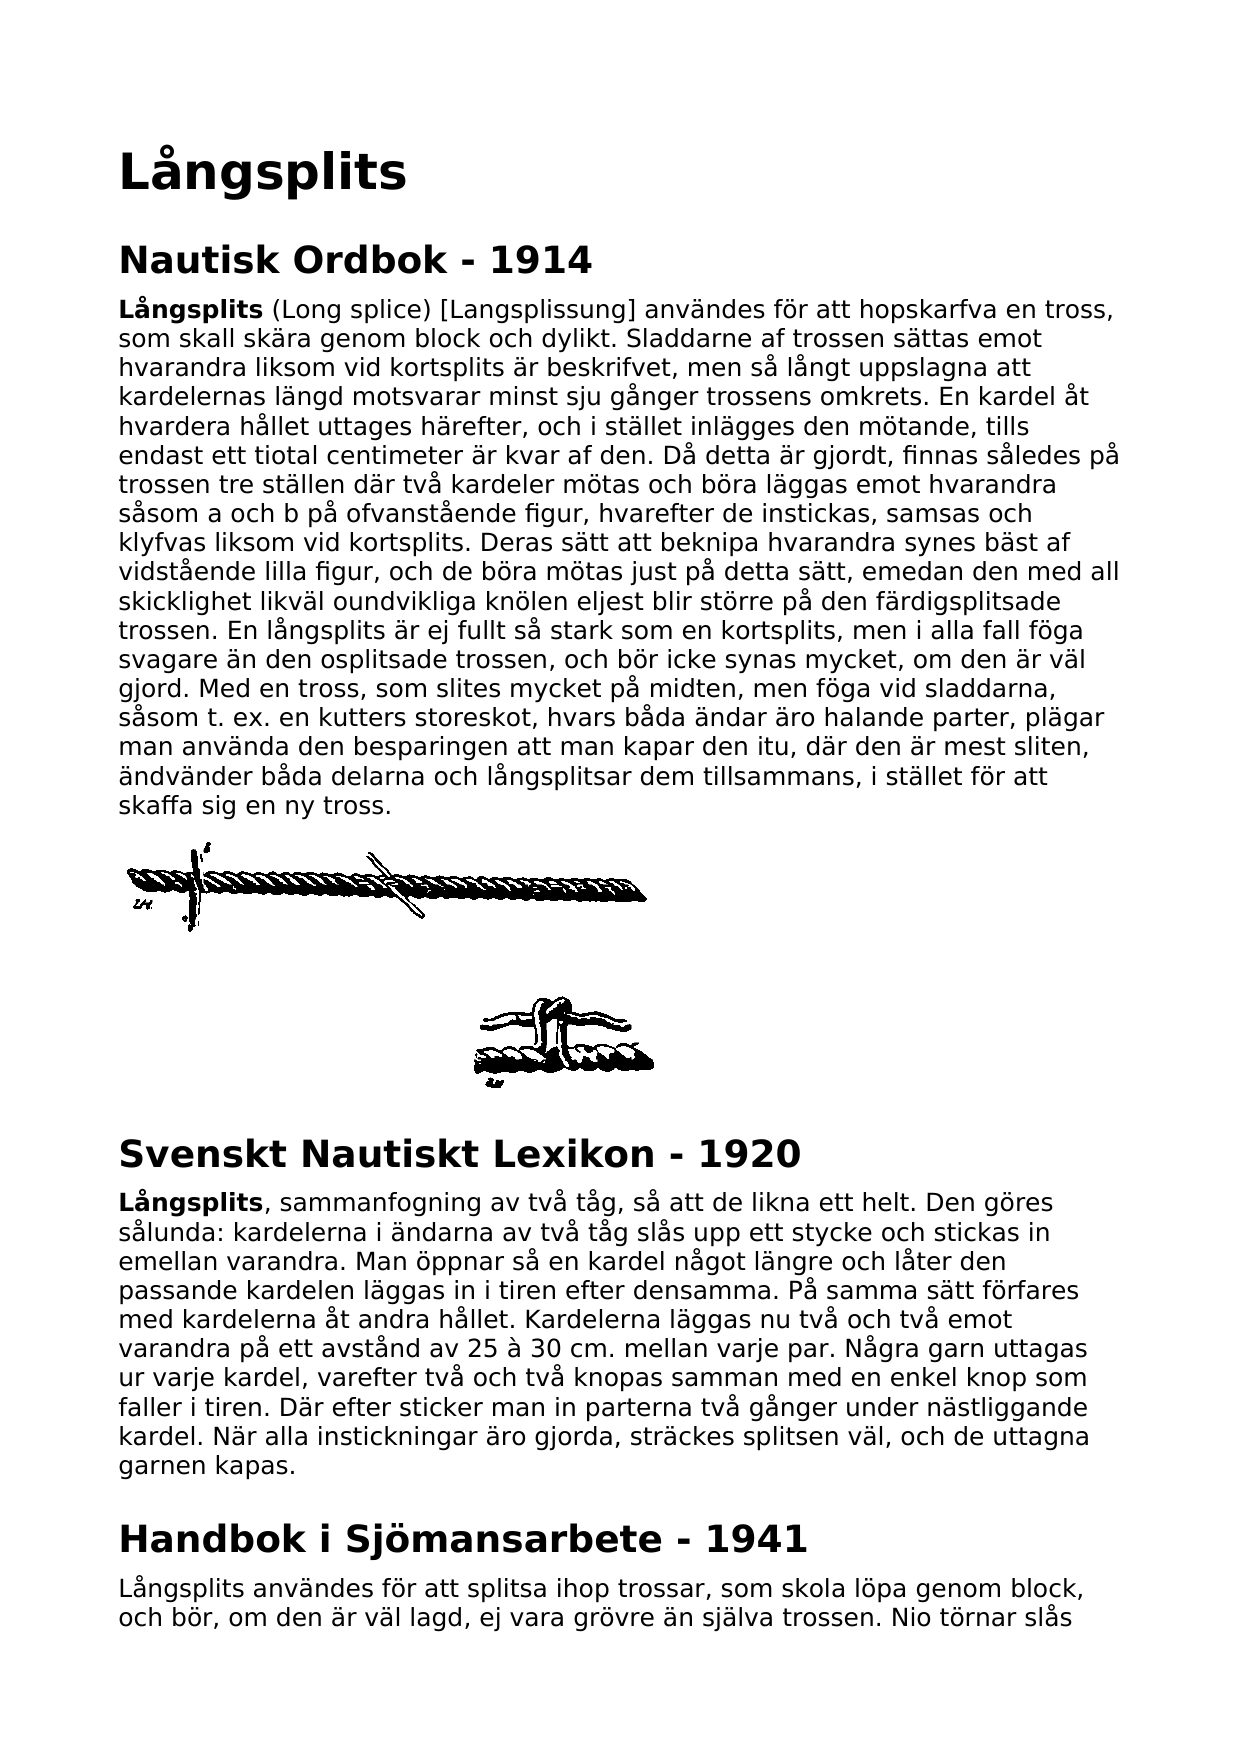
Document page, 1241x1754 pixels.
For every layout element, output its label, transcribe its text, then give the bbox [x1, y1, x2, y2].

picture [118, 832, 665, 1095]
subtitle Svenskt Nautiskt Lexikon - 1920 [118, 1132, 1122, 1176]
text Långsplits, sammanfogning av två tåg, så att de likna ett helt. Den göres sålunda: kardelerna i ändarna av två tåg slås upp ett stycke och stickas in emellan varandra. Man öppnar så en kardel något längre och låter den passande kardelen läggas in i tiren efter densamma. På samma sätt förfares med kardelerna åt andra hållet. Kardelerna läggas nu två och två emot varandra på ett avstånd av 25 à 30 cm. mellan varje par. Några garn uttagas ur varje kardel, varefter två och två knopas samman med en enkel knop som faller i tiren. Där efter sticker man in parterna två gånger under nästliggande kardel. När alla instickningar äro gjorda, sträckes splitsen väl, och de uttagna garnen kapas. [118, 1189, 1122, 1480]
text Långsplits användes för att splitsa ihop trossar, som skola löpa genom block, och bör, om den är väl lagd, ej vara grövre än själva trossen. Nio törnar slås [118, 1574, 1122, 1632]
subtitle Handbok i Sjömansarbete - 1941 [118, 1518, 1122, 1561]
subtitle Långsplits [118, 143, 1122, 201]
subtitle Nautisk Ordbok - 1914 [118, 239, 1122, 282]
text Långsplits (Long splice) [Langsplissung] användes för att hopskarfva en tross, som skall skära genom block och dylikt. Sladdarne af trossen sättas emot hvarandra liksom vid kortsplits är beskrifvet, men så långt uppslagna att kardelernas längd motsvarar minst sju gånger trossens omkrets. En kardel åt hvardera hållet uttages härefter, och i stället inlägges den mötande, tills endast ett tiotal centimeter är kvar af den. Då detta är gjordt, finnas således på trossen tre ställen där två kardeler mötas och böra läggas emot hvarandra såsom a och b på ofvanstående figur, hvarefter de instickas, samsas och klyfvas liksom vid kortsplits. Deras sätt att beknipa hvarandra synes bäst af vidstående lilla figur, och de böra mötas just på detta sätt, emedan den med all skicklighet likväl oundvikliga knölen eljest blir större på den färdigsplitsade trossen. En långsplits är ej fullt så stark som en kortsplits, men i alla fall föga svagare än den osplitsade trossen, och bör icke synas mycket, om den är väl gjord. Med en tross, som slites mycket på midten, men föga vid sladdarna, såsom t. ex. en kutters storeskot, hvars båda ändar äro halande parter, plägar man använda den bespa­ringen att man kapar den itu, där den är mest sliten, ändvänder båda delarna och långsplitsar dem tillsammans, i stället för att skaffa sig en ny tross. [118, 295, 1122, 820]
